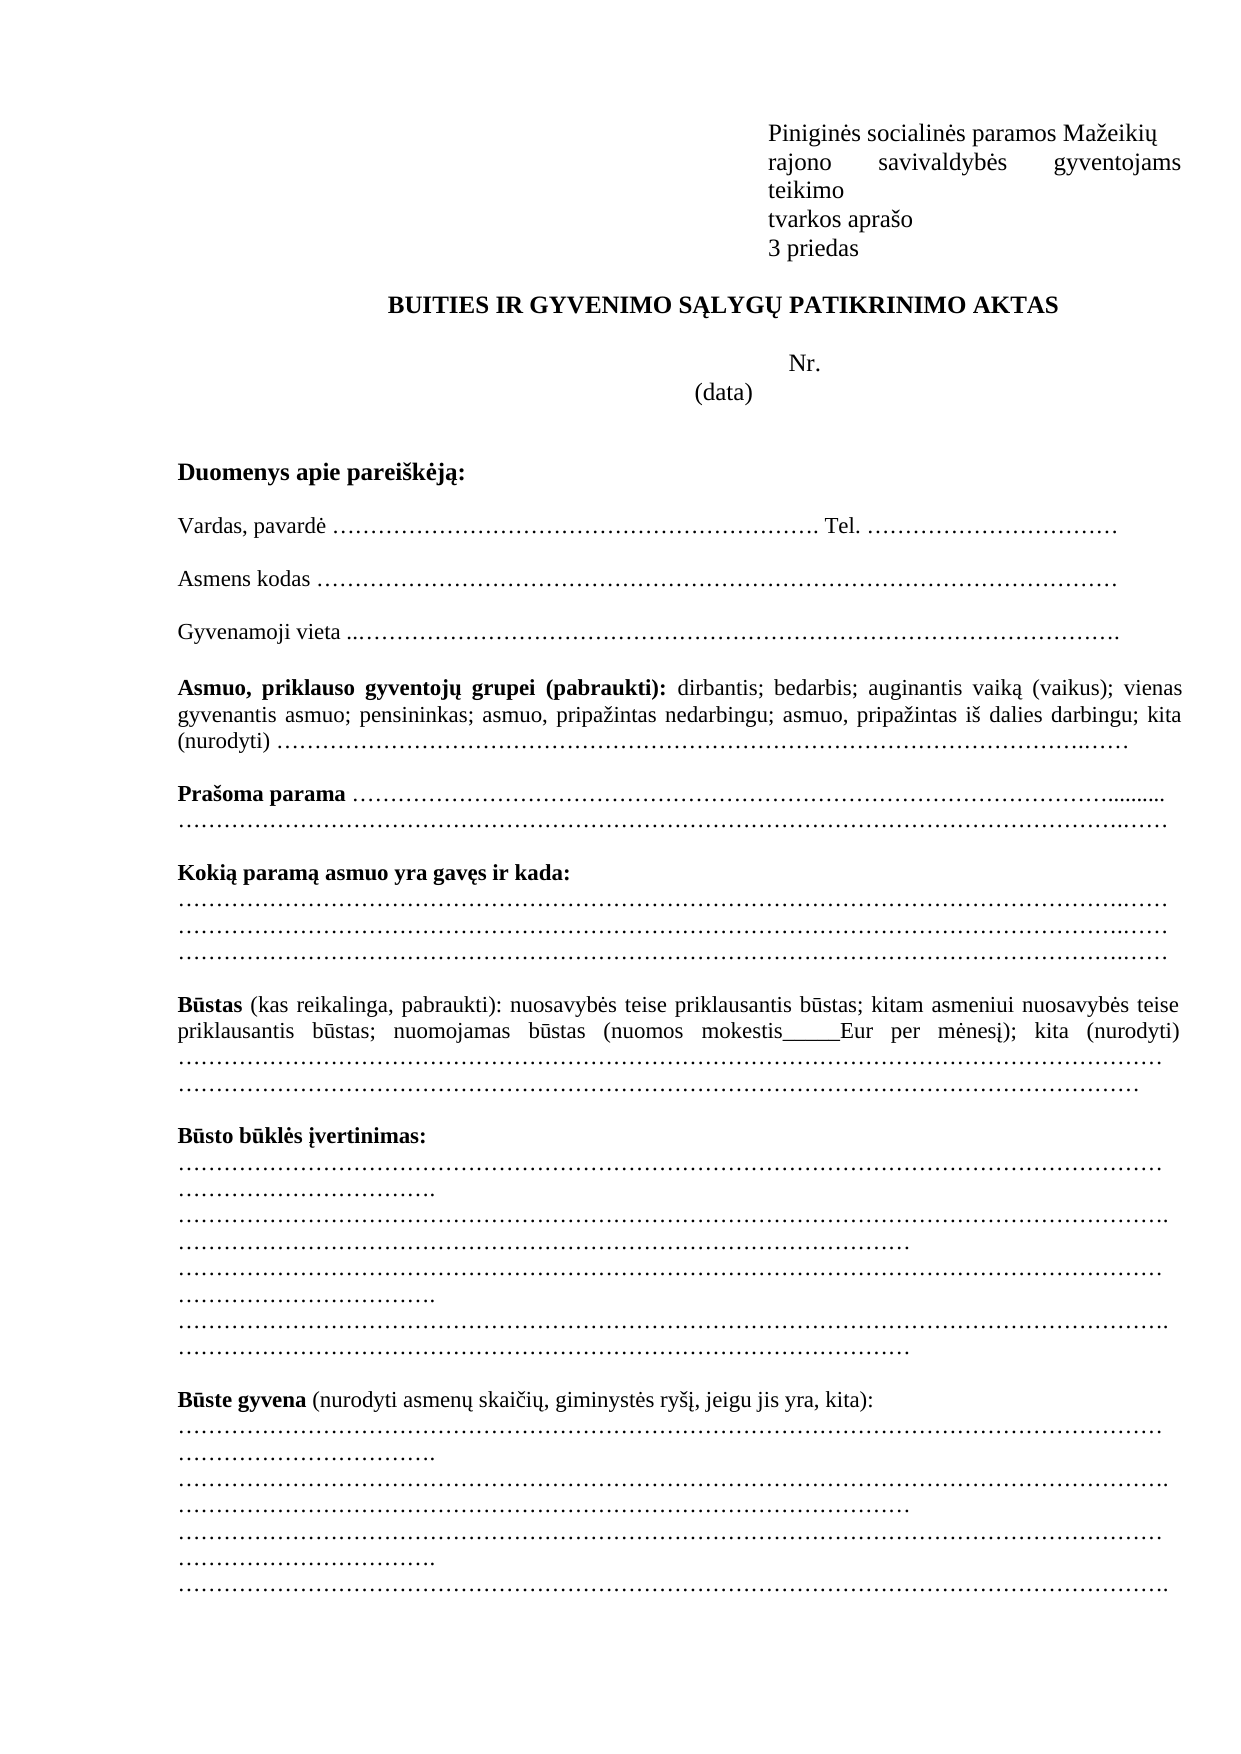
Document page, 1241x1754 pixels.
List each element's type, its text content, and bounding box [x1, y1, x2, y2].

text Asmuo, priklauso gyventojų grupei (pabraukti): dirbantis; bedarbis; auginantis vaiką (vaikus); vienas gyvenantis asmuo; pensininkas; asmuo, pripažintas nedarbingu; asmuo, pripažintas iš dalies darbingu; kita (nurodyti) …………………………………………………………………………………………….…… [177, 674, 1183, 753]
text Prašoma parama ……………………………………………………………………………………….......... [177, 780, 1183, 806]
text Gyvenamoji vieta ..………………………………………………………………………………………. [177, 618, 1181, 644]
text 3 priedas [633, 233, 1181, 262]
text ……………………………………………………………………………………………………………………………………………….…………………………………………………………………………………………………………………. [177, 1518, 1181, 1597]
text …………………………………………………………………………………………………………….…… [177, 912, 1181, 938]
text Duomenys apie pareiškėją: [177, 457, 1181, 486]
text Būstas (kas reikalinga, pabraukti): nuosavybės teise priklausantis būstas; kitam asmeniui nuosavybės teise priklausantis būstas; nuomojamas būstas (nuomos mokestis_____Eur per mėnesį); kita (nurodyti) ………………………………………………………………………………………………………………………………………………………………………………………………………………………………… [177, 991, 1181, 1096]
text tvarkos aprašo [768, 204, 1181, 233]
text Būsto būklės įvertinimas: ……………………………………………………………………………………………………………………………………………….………………………………………………………………………………………………………………….…………………………………………………………………………………… [177, 1122, 1181, 1254]
text BUITIES IR GYVENIMO SĄLYGŲ PATIKRINIMO AKTAS [177, 291, 1181, 319]
text Piniginės socialinės paramos Mažeikių [768, 118, 1181, 147]
text Nr. [177, 348, 1181, 377]
text rajono savivaldybės gyventojams teikimo [768, 147, 1181, 204]
text Kokią paramą asmuo yra gavęs ir kada: [177, 859, 1181, 885]
text …………………………………………………………………………………………………………….…… [177, 806, 1181, 833]
text …………………………………………………………………………………………………………….…… [177, 938, 1181, 964]
text Vardas, pavardė ………………………………………………………. Tel. …………………………… [177, 512, 1181, 539]
text ……………………………………………………………………………………………………………………………………………….………………………………………………………………………………………………………………….…………………………………………………………………………………… [177, 1254, 1181, 1360]
text Būste gyvena (nurodyti asmenų skaičių, giminystės ryšį, jeigu jis yra, kita): ……………………………………………………………………………………………………………………………………………….………………………………………………………………………………………………………………….…………………………………………………………………………………… [177, 1386, 1181, 1518]
text Asmens kodas …………………………………………………………………………………………… [177, 565, 1181, 592]
text …………………………………………………………………………………………………………….…… [177, 885, 1181, 912]
text (data) [177, 377, 1181, 406]
